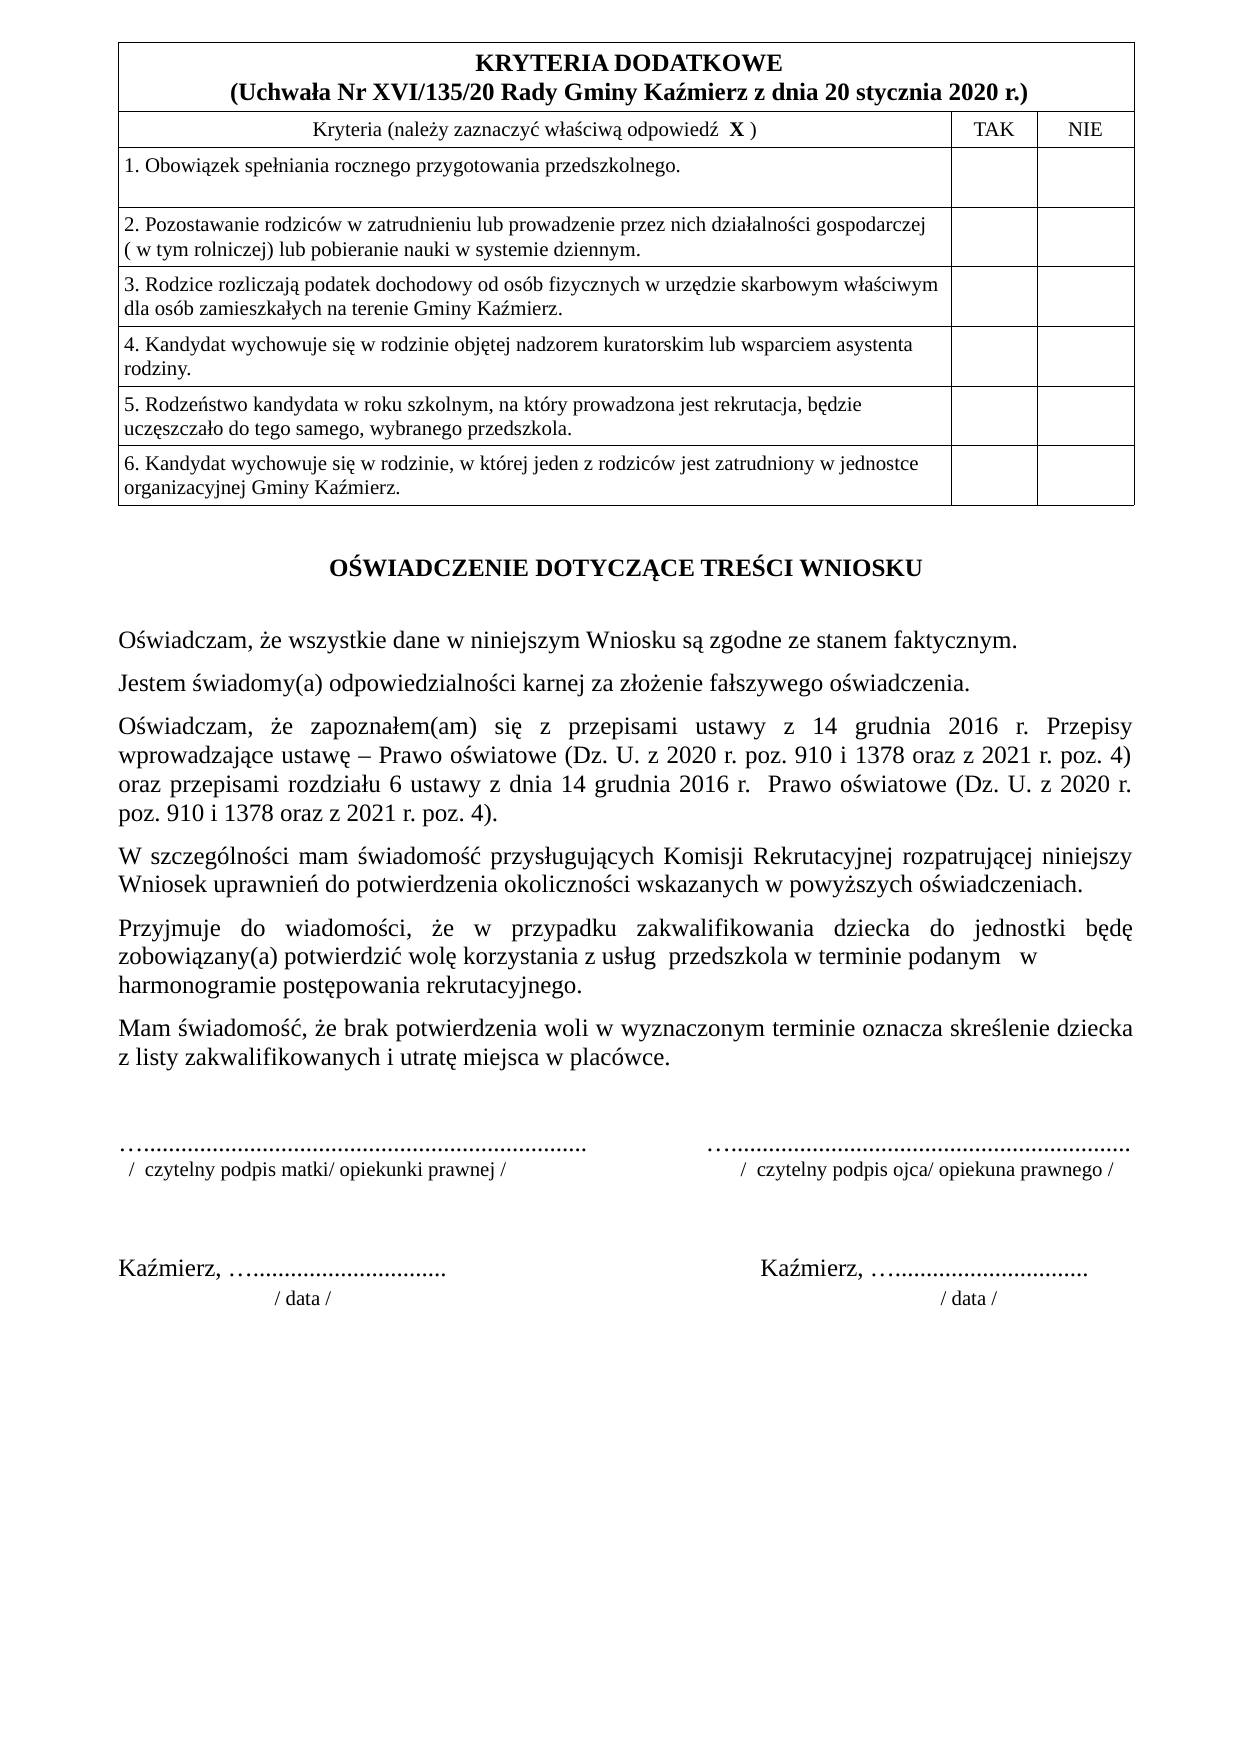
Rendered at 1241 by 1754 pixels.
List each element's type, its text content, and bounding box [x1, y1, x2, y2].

table_cell [1038, 208, 1134, 266]
table_cell [952, 208, 1037, 266]
text / czytelny podpis matki/ opiekunki prawnej / / czytelny podpis ojca/ opiekuna prawnego / [118, 1157, 1134, 1181]
text Oświadczam, że wszystkie dane w niniejszym Wniosku są zgodne ze stanem faktycznym. [118, 625, 1134, 654]
table_cell [952, 327, 1037, 386]
text harmonogramie postępowania rekrutacyjnego. [118, 970, 1134, 999]
text Mam świadomość, że brak potwierdzenia woli w wyznaczonym terminie oznacza skreślenie dziecka z listy zakwalifikowanych i utratę miejsca w placówce. [118, 1013, 1134, 1071]
table_cell 4. Kandydat wychowuje się w rodzinie objętej nadzorem kuratorskim lub wsparciem asystenta rodziny. [119, 327, 951, 386]
table_cell 1. Obowiązek spełniania rocznego przygotowania przedszkolnego. [119, 148, 951, 207]
table_cell [1038, 446, 1134, 505]
text Oświadczam, że zapoznałem(am) się z przepisami ustawy z 14 grudnia 2016 r. Przepisy wprowadzające ustawę – Prawo oświatowe (Dz. U. z 2020 r. poz. 910 i 1378 oraz z 2021 r. poz. 4) oraz przepisami rozdziału 6 ustawy z dnia 14 grudnia 2016 r. Prawo oświatowe (Dz. U. z 2020 r. poz. 910 i 1378 oraz z 2021 r. poz. 4). [118, 711, 1134, 826]
text …....................................................................... …................................................................ [118, 1128, 1134, 1157]
text Przyjmuje do wiadomości, że w przypadku zakwalifikowania dziecka do jednostki będę zobowiązany(a) potwierdzić wolę korzystania z usług przedszkola w terminie podanym w [118, 913, 1134, 970]
table_cell Kryteria (należy zaznaczyć właściwą odpowiedź X ) [119, 112, 951, 147]
text Jestem świadomy(a) odpowiedzialności karnej za złożenie fałszywego oświadczenia. [118, 668, 1134, 697]
table_cell [1038, 387, 1134, 445]
table_cell [952, 148, 1037, 207]
table_cell NIE [1038, 112, 1134, 147]
table_header KRYTERIA DODATKOWE (Uchwała Nr XVI/135/20 Rady Gminy Kaźmierz z dnia 20 stycznia 2020 r.) [119, 43, 1134, 111]
text Kaźmierz, …............................... Kaźmierz, …............................... [118, 1253, 1134, 1282]
text W szczególności mam świadomość przysługujących Komisji Rekrutacyjnej rozpatrującej niniejszy Wniosek uprawnień do potwierdzenia okoliczności wskazanych w powyższych oświadczeniach. [118, 841, 1134, 898]
table_cell 5. Rodzeństwo kandydata w roku szkolnym, na który prowadzona jest rekrutacja, będzie uczęszczało do tego samego, wybranego przedszkola. [119, 387, 951, 445]
table_cell [952, 387, 1037, 445]
table_cell 3. Rodzice rozliczają podatek dochodowy od osób fizycznych w urzędzie skarbowym właściwym dla osób zamieszkałych na terenie Gminy Kaźmierz. [119, 267, 951, 326]
table_cell [952, 446, 1037, 505]
table_cell 2. Pozostawanie rodziców w zatrudnieniu lub prowadzenie przez nich działalności gospodarczej ( w tym rolniczej) lub pobieranie nauki w systemie dziennym. [119, 208, 951, 266]
table_cell 6. Kandydat wychowuje się w rodzinie, w której jeden z rodziców jest zatrudniony w jednostce organizacyjnej Gminy Kaźmierz. [119, 446, 951, 505]
table_cell [952, 267, 1037, 326]
table_cell [1038, 267, 1134, 326]
text / data / / data / [118, 1282, 1134, 1311]
table_cell TAK [952, 112, 1037, 147]
table_cell [1038, 148, 1134, 207]
text OŚWIADCZENIE DOTYCZĄCE TREŚCI WNIOSKU [118, 553, 1134, 582]
table_cell [1038, 327, 1134, 386]
